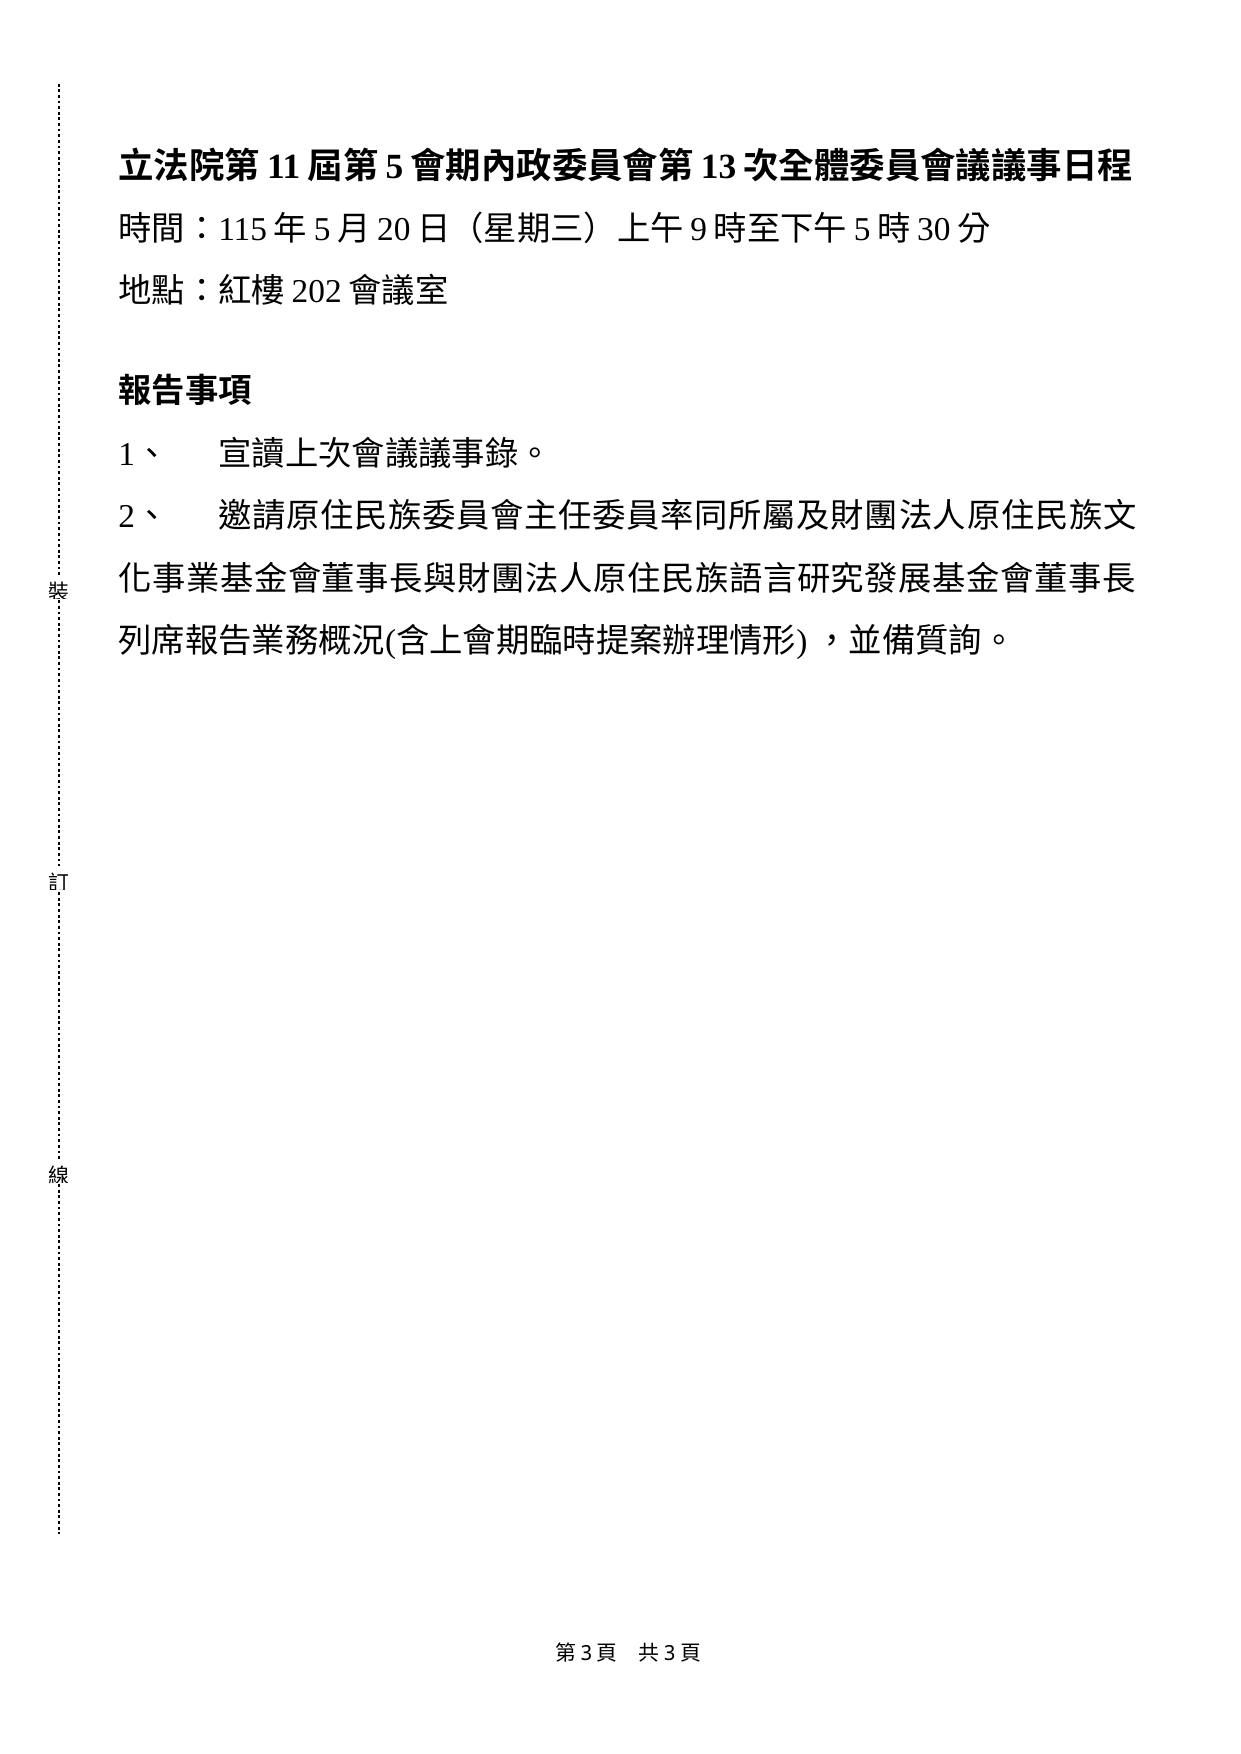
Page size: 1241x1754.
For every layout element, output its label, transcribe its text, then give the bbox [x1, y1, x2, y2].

list 邀請原住民族委員會主任委員率同所屬及財團法人原住民族文化事業基金會董事長與財團法人原住民族語言研究發展基金會董事長列席報告業務概況(含上會期臨時提案辦理情形) ，並備質詢。 [118, 471, 1138, 659]
text 地點：紅樓202會議室 [118, 246, 1137, 309]
text 時間：115年5月20日（星期三）上午9時至下午5時30分 [118, 184, 1122, 246]
text 立法院第11屆第5會期內政委員會第13次全體委員會議議事日程 [118, 121, 1137, 184]
text 報告事項 [118, 346, 1137, 409]
list 宣讀上次會議議事錄。 [118, 409, 1138, 471]
